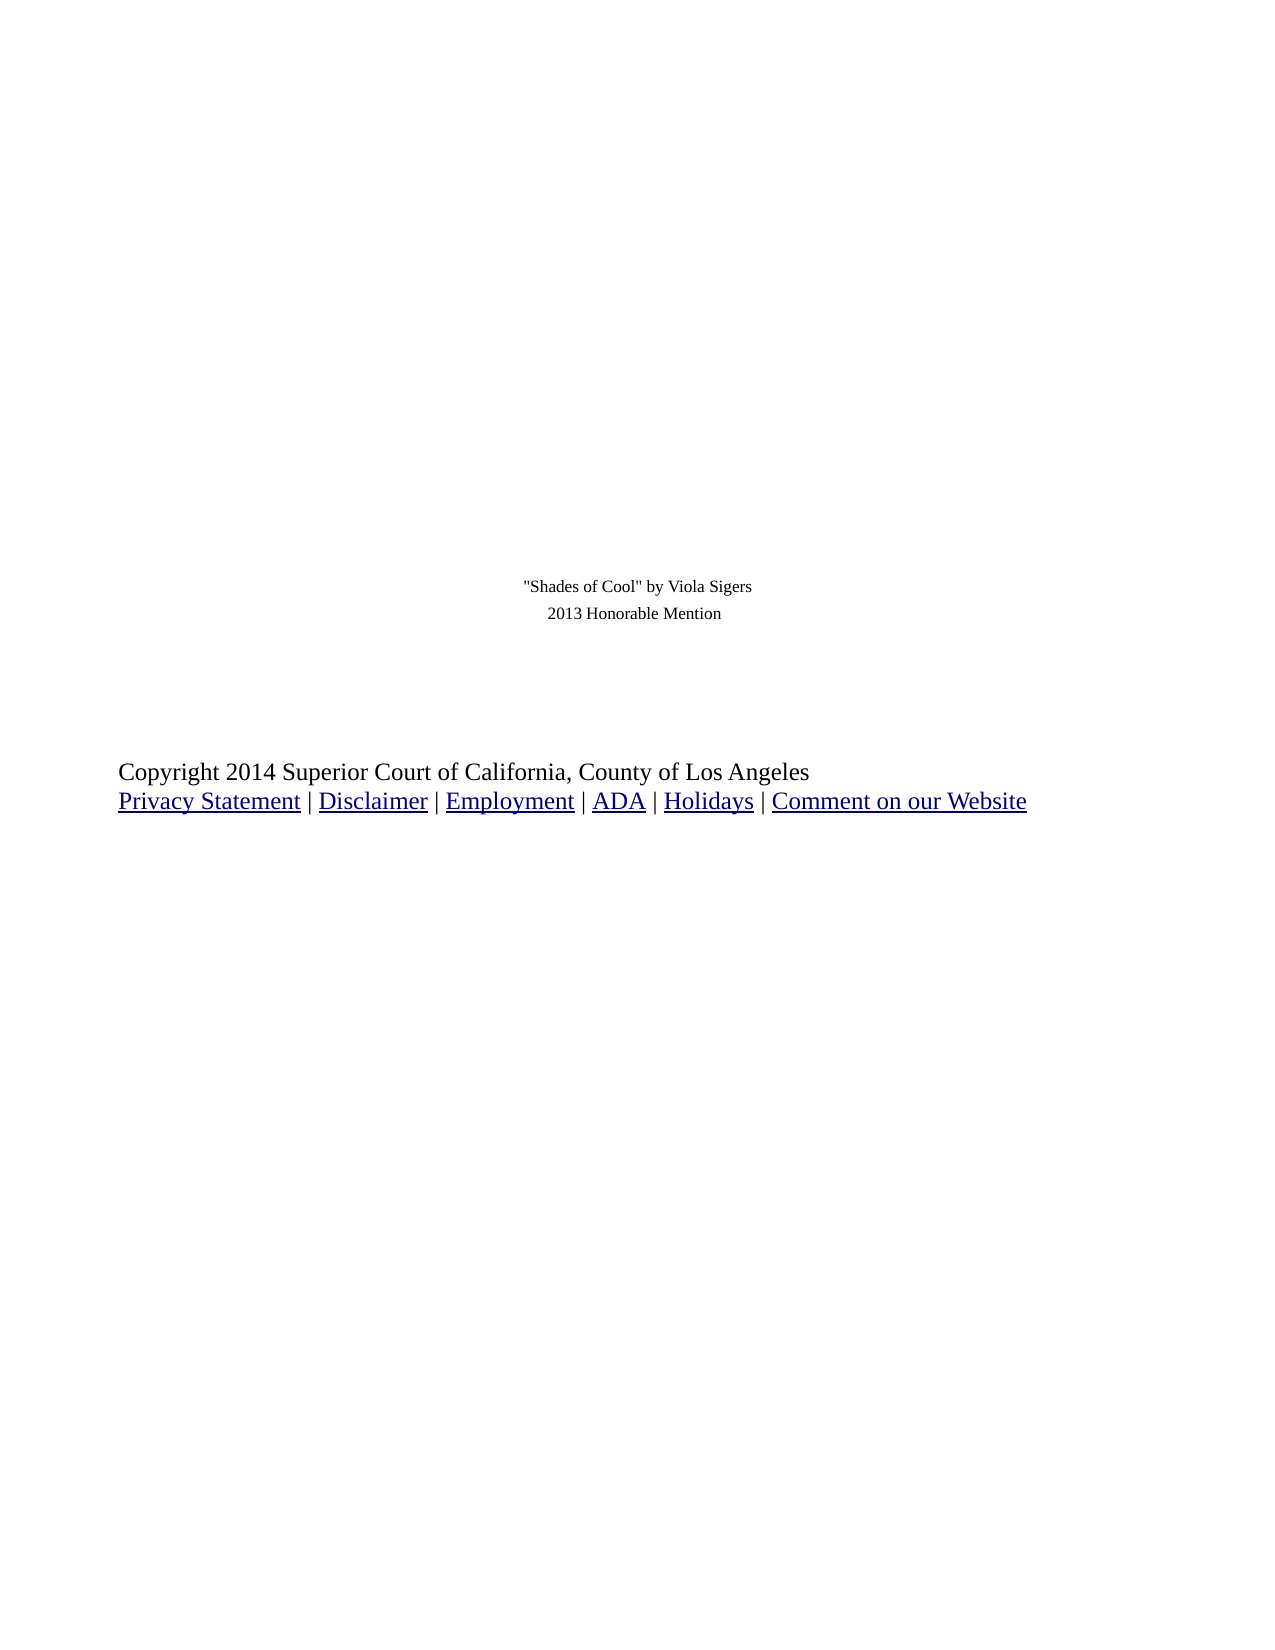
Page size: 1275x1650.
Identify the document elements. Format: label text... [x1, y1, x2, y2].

text Privacy Statement | Disclaimer | Employment | ADA | Holidays | Comment on our Website [118, 786, 1157, 815]
text "Shades of Cool" by Viola Sigers 2013 Honorable Mention [118, 576, 1157, 624]
text Copyright 2014 Superior Court of California, County of Los Angeles [118, 757, 1157, 786]
